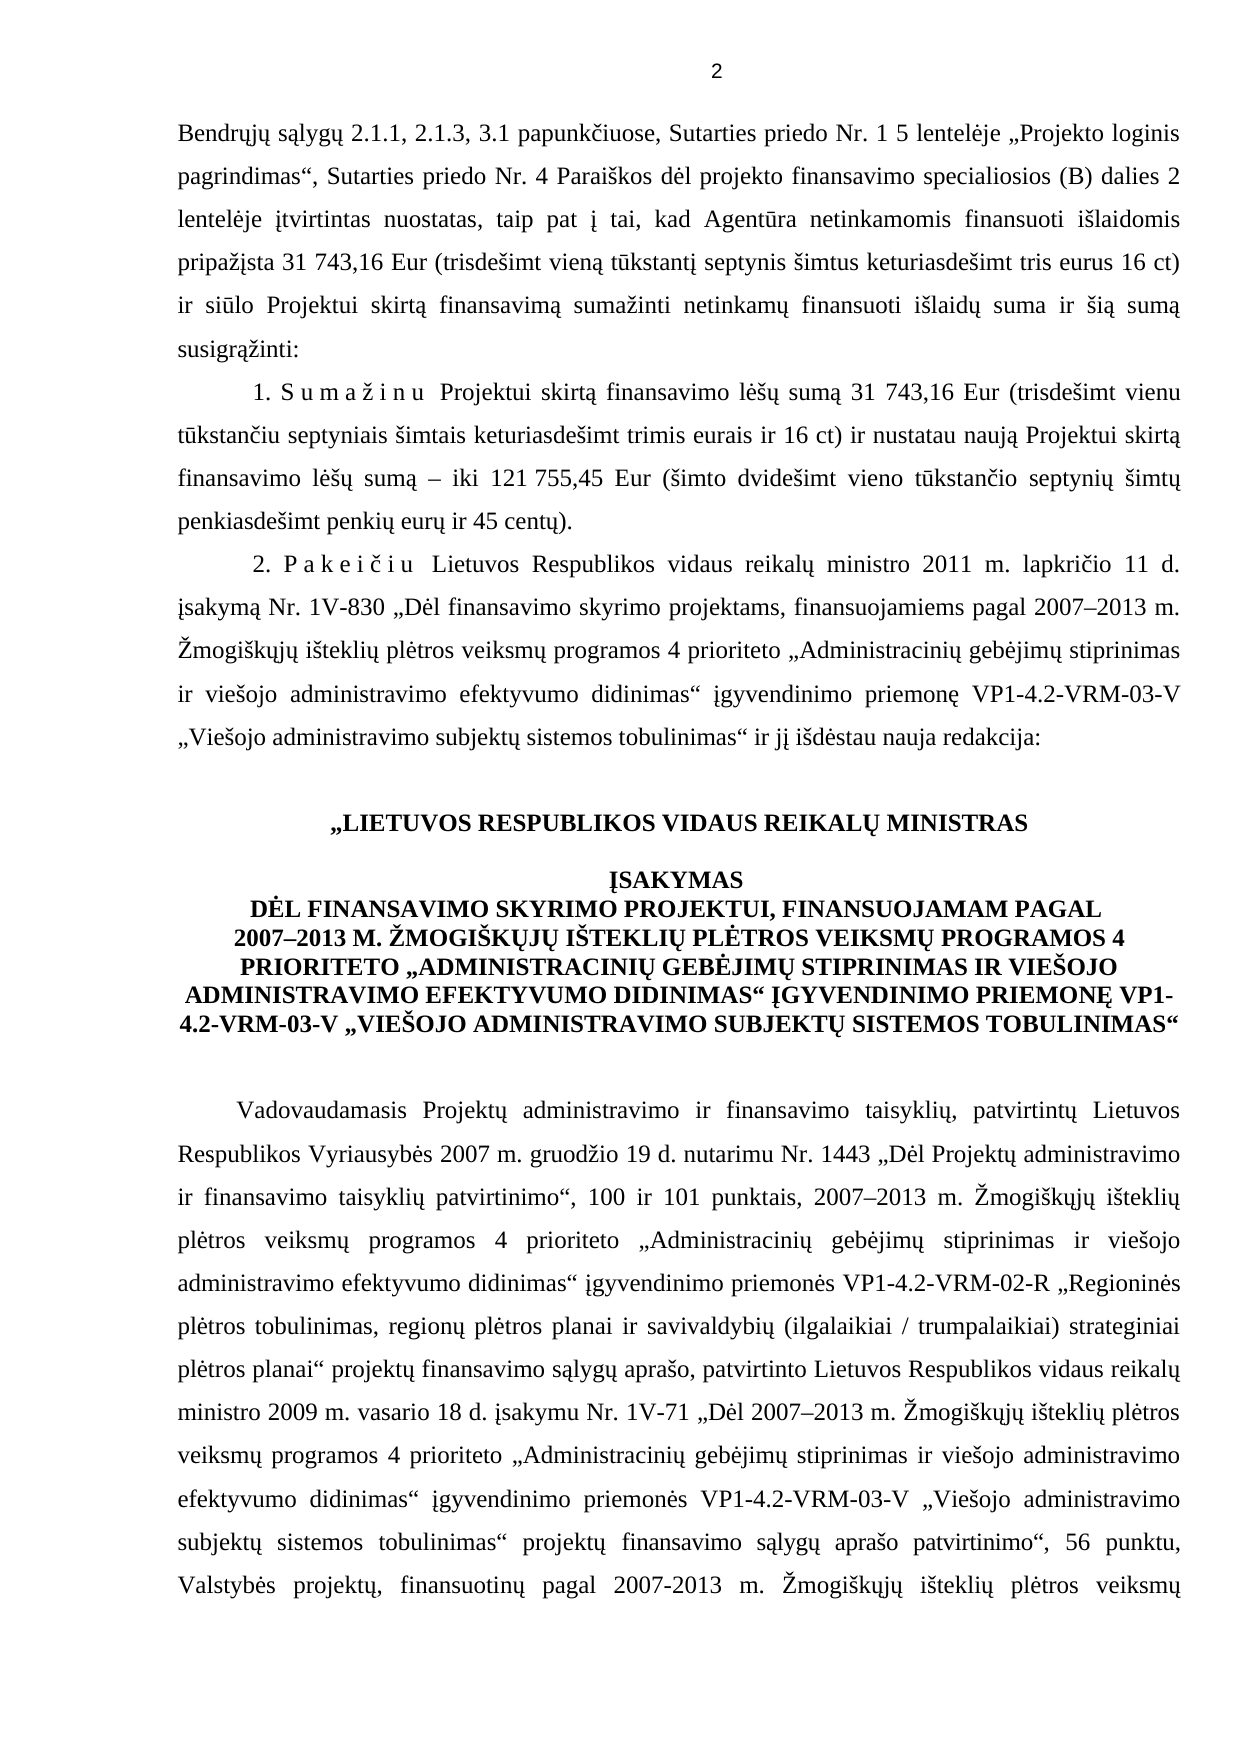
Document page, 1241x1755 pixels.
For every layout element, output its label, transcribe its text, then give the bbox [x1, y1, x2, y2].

text 1. Sumažinu Projektui skirtą finansavimo lėšų sumą 31 743,16 Eur (trisdešimt vienu tūkstančiu septyniais šimtais keturiasdešimt trimis eurais ir 16 ct) ir nustatau naują Projektui skirtą finansavimo lėšų sumą – iki 121 755,45 Eur (šimto dvidešimt vieno tūkstančio septynių šimtų penkiasdešimt penkių eurų ir 45 centų). [177, 377, 1181, 535]
text ĮSAKYMAS [177, 866, 1181, 894]
text Bendrųjų sąlygų 2.1.1, 2.1.3, 3.1 papunkčiuose, Sutarties priedo Nr. 1 5 lentelėje „Projekto loginis pagrindimas“, Sutarties priedo Nr. 4 Paraiškos dėl projekto finansavimo specialiosios (B) dalies 2 lentelėje įtvirtintas nuostatas, taip pat į tai, kad Agentūra netinkamomis finansuoti išlaidomis pripažįsta 31 743,16 Eur (trisdešimt vieną tūkstantį septynis šimtus keturiasdešimt tris eurus 16 ct) ir siūlo Projektui skirtą finansavimą sumažinti netinkamų finansuoti išlaidų suma ir šią sumą susigrąžinti: [177, 118, 1181, 362]
text „LIETUVOS RESPUBLIKOS VIDAUS REIKALŲ MINISTRAS [177, 808, 1181, 837]
text DĖL FINANSAVIMO SKYRIMO PROJEKTUI, FINANSUOJAMAM PAGAL 2007–2013 m. Žmogiškųjų išteklių plėtros veiksmų programos 4 prioriteto „Administracinių gebėjimų stiprinimas ir viešojo administravimo efektyvumo didinimas“ ĮGYVENDINIMO priemonĘ VP1-4.2-VRM-03-V „Viešojo administravimo subjektų sistemos tobulinimas“ [177, 894, 1181, 1038]
text Vadovaudamasis Projektų administravimo ir finansavimo taisyklių, patvirtintų Lietuvos Respublikos Vyriausybės 2007 m. gruodžio 19 d. nutarimu Nr. 1443 „Dėl Projektų administravimo ir finansavimo taisyklių patvirtinimo“, 100 ir 101 punktais, 2007–2013 m. Žmogiškųjų išteklių plėtros veiksmų programos 4 prioriteto „Administracinių gebėjimų stiprinimas ir viešojo administravimo efektyvumo didinimas“ įgyvendinimo priemonės VP1-4.2-VRM-02-R „Regioninės plėtros tobulinimas, regionų plėtros planai ir savivaldybių (ilgalaikiai / trumpalaikiai) strateginiai plėtros planai“ projektų finansavimo sąlygų aprašo, patvirtinto Lietuvos Respublikos vidaus reikalų ministro 2009 m. vasario 18 d. įsakymu Nr. 1V-71 „Dėl 2007–2013 m. Žmogiškųjų išteklių plėtros veiksmų programos 4 prioriteto „Administracinių gebėjimų stiprinimas ir viešojo administravimo efektyvumo didinimas“ įgyvendinimo priemonės VP1-4.2-VRM-03-V „Viešojo administravimo subjektų sistemos tobulinimas“ projektų finansavimo sąlygų aprašo patvirtinimo“, 56 punktu, Valstybės projektų, finansuotinų pagal 2007-2013 m. Žmogiškųjų išteklių plėtros veiksmų [177, 1096, 1181, 1599]
text 2. Pakeičiu Lietuvos Respublikos vidaus reikalų ministro 2011 m. lapkričio 11 d. įsakymą Nr. 1V-830 „Dėl finansavimo skyrimo projektams, finansuojamiems pagal 2007–2013 m. Žmogiškųjų išteklių plėtros veiksmų programos 4 prioriteto „Administracinių gebėjimų stiprinimas ir viešojo administravimo efektyvumo didinimas“ įgyvendinimo priemonę VP1-4.2-VRM-03-V „Viešojo administravimo subjektų sistemos tobulinimas“ ir jį išdėstau nauja redakcija: [177, 549, 1181, 751]
